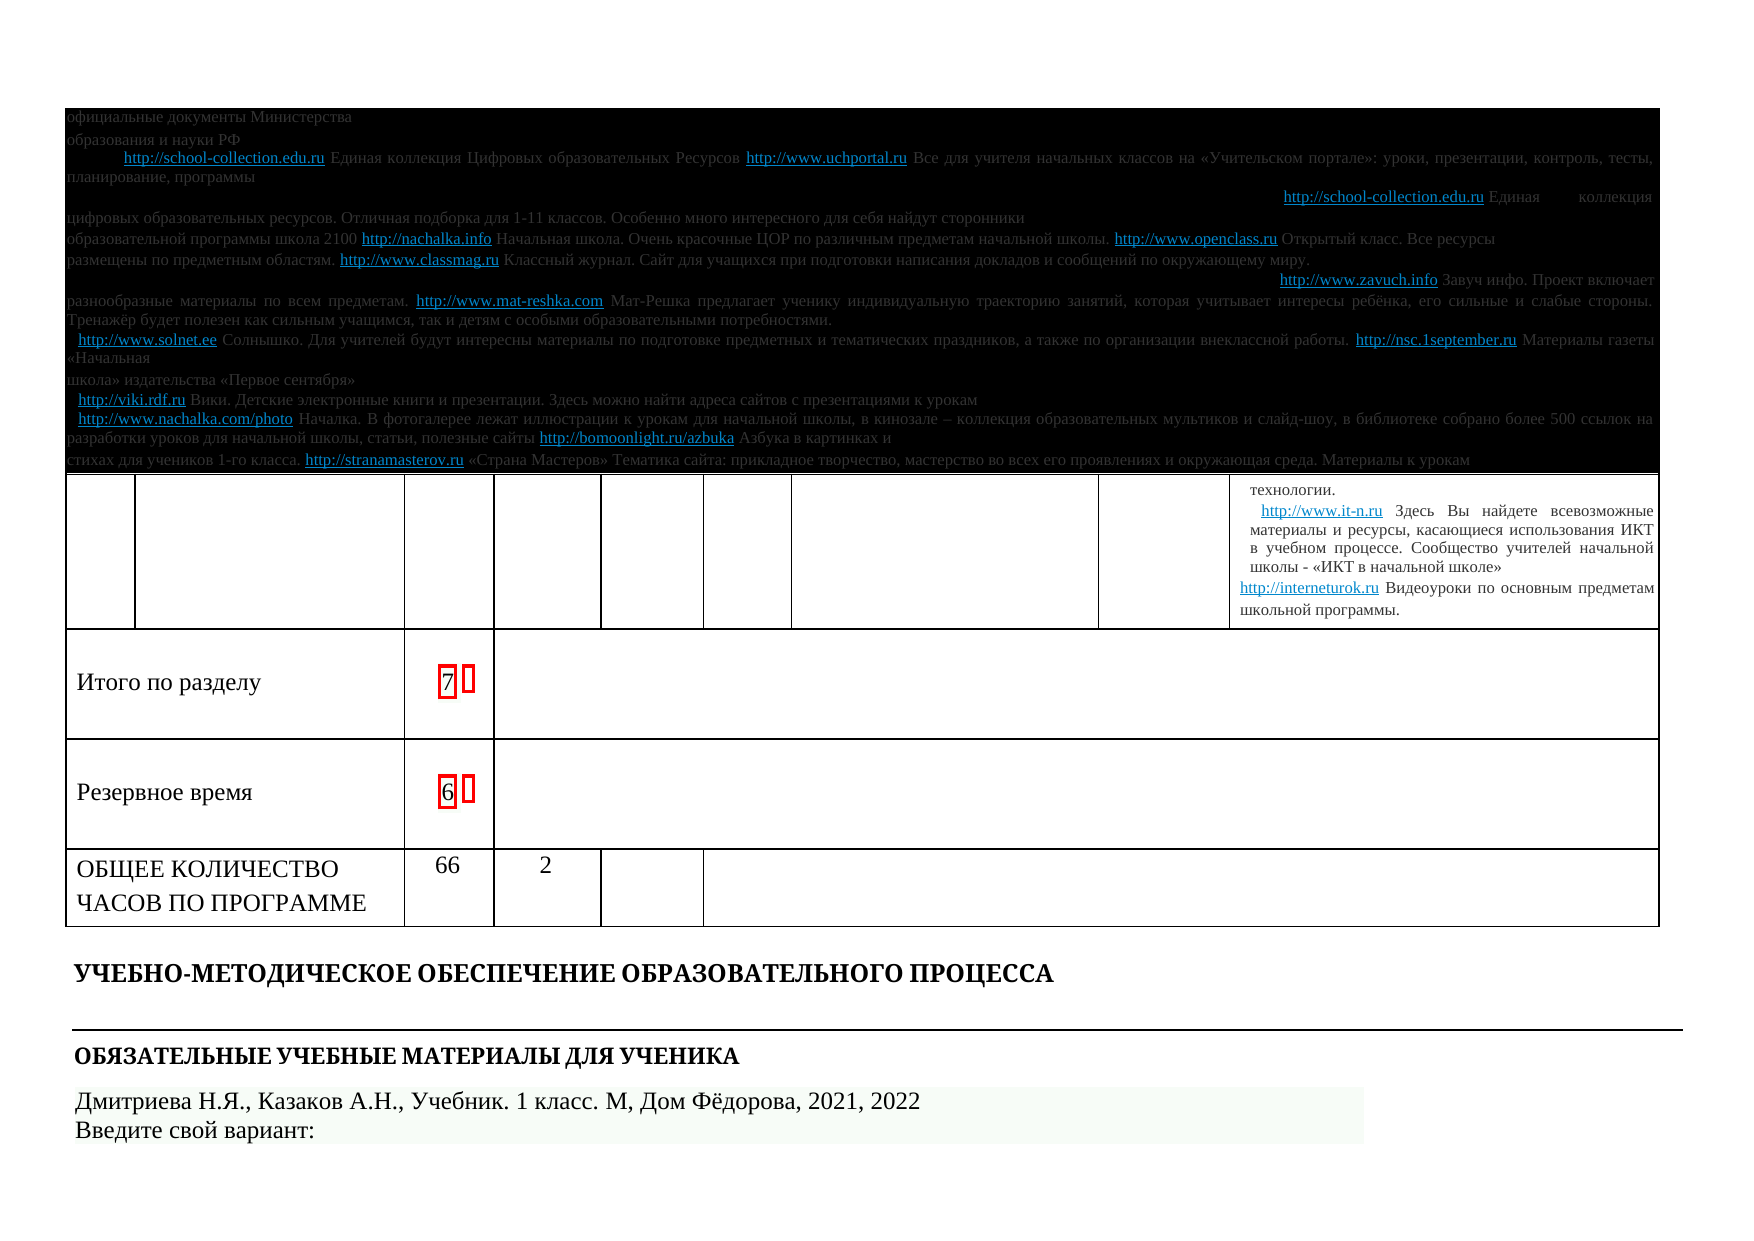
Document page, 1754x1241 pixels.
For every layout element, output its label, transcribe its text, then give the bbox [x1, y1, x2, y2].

table_cell [495, 740, 1658, 848]
picture [1374, 508, 1379, 516]
table_cell [405, 663, 437, 738]
picture [1296, 506, 1300, 516]
table_header официальные документы Министерства образования и науки РФ http://school-collection.edu.ru Единая коллекция Цифровых образовательных Ресурсов http://www.uchportal.ru Все для учителя начальных классов на «Учительском портале»: уроки, презентации, контроль, тесты, планирование, программы http://school-collection.edu.ru Единая коллекция цифровых образовательных ресурсов. Отличная подборка для 1-11 классов. Особенно много интересного для себя найдут сторонники образовательной программы школа 2100 http://nachalka.info Начальная школа. Очень красочные ЦОР по различным предметам начальной школы. http://www.openclass.ru Открытый класс. Все ресурсы размещены по предметным областям. http://www.classmag.ru Классный журнал. Сайт для учащихся при подготовки написания докладов и сообщений по окружающему миру. http://www.zavuch.info Завуч инфо. Проект включает разнообразные материалы по всем предметам. http://www.mat-reshka.com Мат-Решка предлагает ученику индивидуальную траекторию занятий, которая учитывает интересы ребёнка, его сильные и слабые стороны. Тренажёр будет полезен как сильным учащимся, так и детям с особыми образовательными потребностями. http://www.solnet.ee Солнышко. Для учителей будут интересны материалы по подготовке предметных и тематических праздников, а также по организации внеклассной работы. http://nsc.1september.ru Материалы газеты «Начальная школа» издательства «Первое сентября» http://viki.rdf.ru Вики. Детские электронные книги и презентации. Здесь можно найти адреса сайтов с презентациями к урокам http://www.nachalka.com/photo Началка. В фотогалерее лежат иллюстрации к урокам для начальной школы, в кинозале – коллекция образовательных мультиков и слайд-шоу, в библиотеке собрано более 500 ссылок на разработки уроков для начальной школы, статьи, полезные сайты http://bomoonlight.ru/azbuka Азбука в картинках и стихах для учеников 1-го класса. http://stranamasterov.ru «Страна Мастеров» Тематика сайта: прикладное творчество, мастерство во всех его проявлениях и окружающая среда. Материалы к урокам [67, 108, 1658, 473]
table_cell [461, 773, 493, 848]
picture [1275, 583, 1279, 593]
table_cell [602, 850, 703, 926]
table_cell Итого по разделу [67, 630, 404, 738]
table_cell [405, 740, 493, 773]
subtitle УЧЕБНО-МЕТОДИЧЕСКОЕ ОБЕСПЕЧЕНИЕ ОБРАЗОВАТЕЛЬНОГО ПРОЦЕССА [73, 960, 1674, 989]
table_cell [602, 475, 703, 628]
text Введите свой вариант: [75, 1116, 1364, 1144]
table_cell [1099, 475, 1229, 628]
table_cell технологии. http://www.it-n.ru Здесь Вы найдете всевозможные материалы и ресурсы, касающиеся использования ИКТ в учебном процессе. Сообщество учителей начальной школы - «ИКТ в начальной школе» http://interneturok.ru Видеоуроки по основным предметам школьной программы. [1230, 475, 1658, 628]
table_cell Резервное время [67, 740, 404, 848]
table_cell [438, 814, 461, 848]
text Дмитриева Н.Я., Казаков А.Н., Учебник. 1 класс. М, Дом Фёдорова, 2021, 2022 [75, 1087, 1364, 1115]
table_cell [461, 663, 493, 738]
table_cell 6 [438, 773, 461, 813]
table_cell [792, 475, 1098, 628]
table_cell [405, 773, 437, 848]
picture [1270, 583, 1274, 593]
table_cell [704, 850, 1658, 926]
table_cell 66 [405, 850, 493, 926]
table_cell [136, 475, 404, 628]
picture [1240, 581, 1245, 593]
table_cell ОБЩЕЕ КОЛИЧЕСТВО ЧАСОВ ПО ПРОГРАММЕ [67, 850, 404, 926]
picture [1292, 506, 1296, 516]
table_cell [704, 475, 791, 628]
table_cell [438, 704, 461, 738]
table_cell [67, 475, 134, 628]
table_cell [405, 630, 493, 663]
table_cell 2 [495, 850, 600, 926]
picture [1356, 508, 1361, 516]
table_cell [495, 630, 1658, 738]
text ОБЯЗАТЕЛЬНЫЕ УЧЕБНЫЕ МАТЕРИАЛЫ ДЛЯ УЧЕНИКА [73, 1031, 1674, 1070]
table_cell [495, 475, 600, 628]
table_cell [405, 475, 493, 628]
picture [1352, 581, 1356, 593]
table_cell 7 [438, 663, 461, 703]
